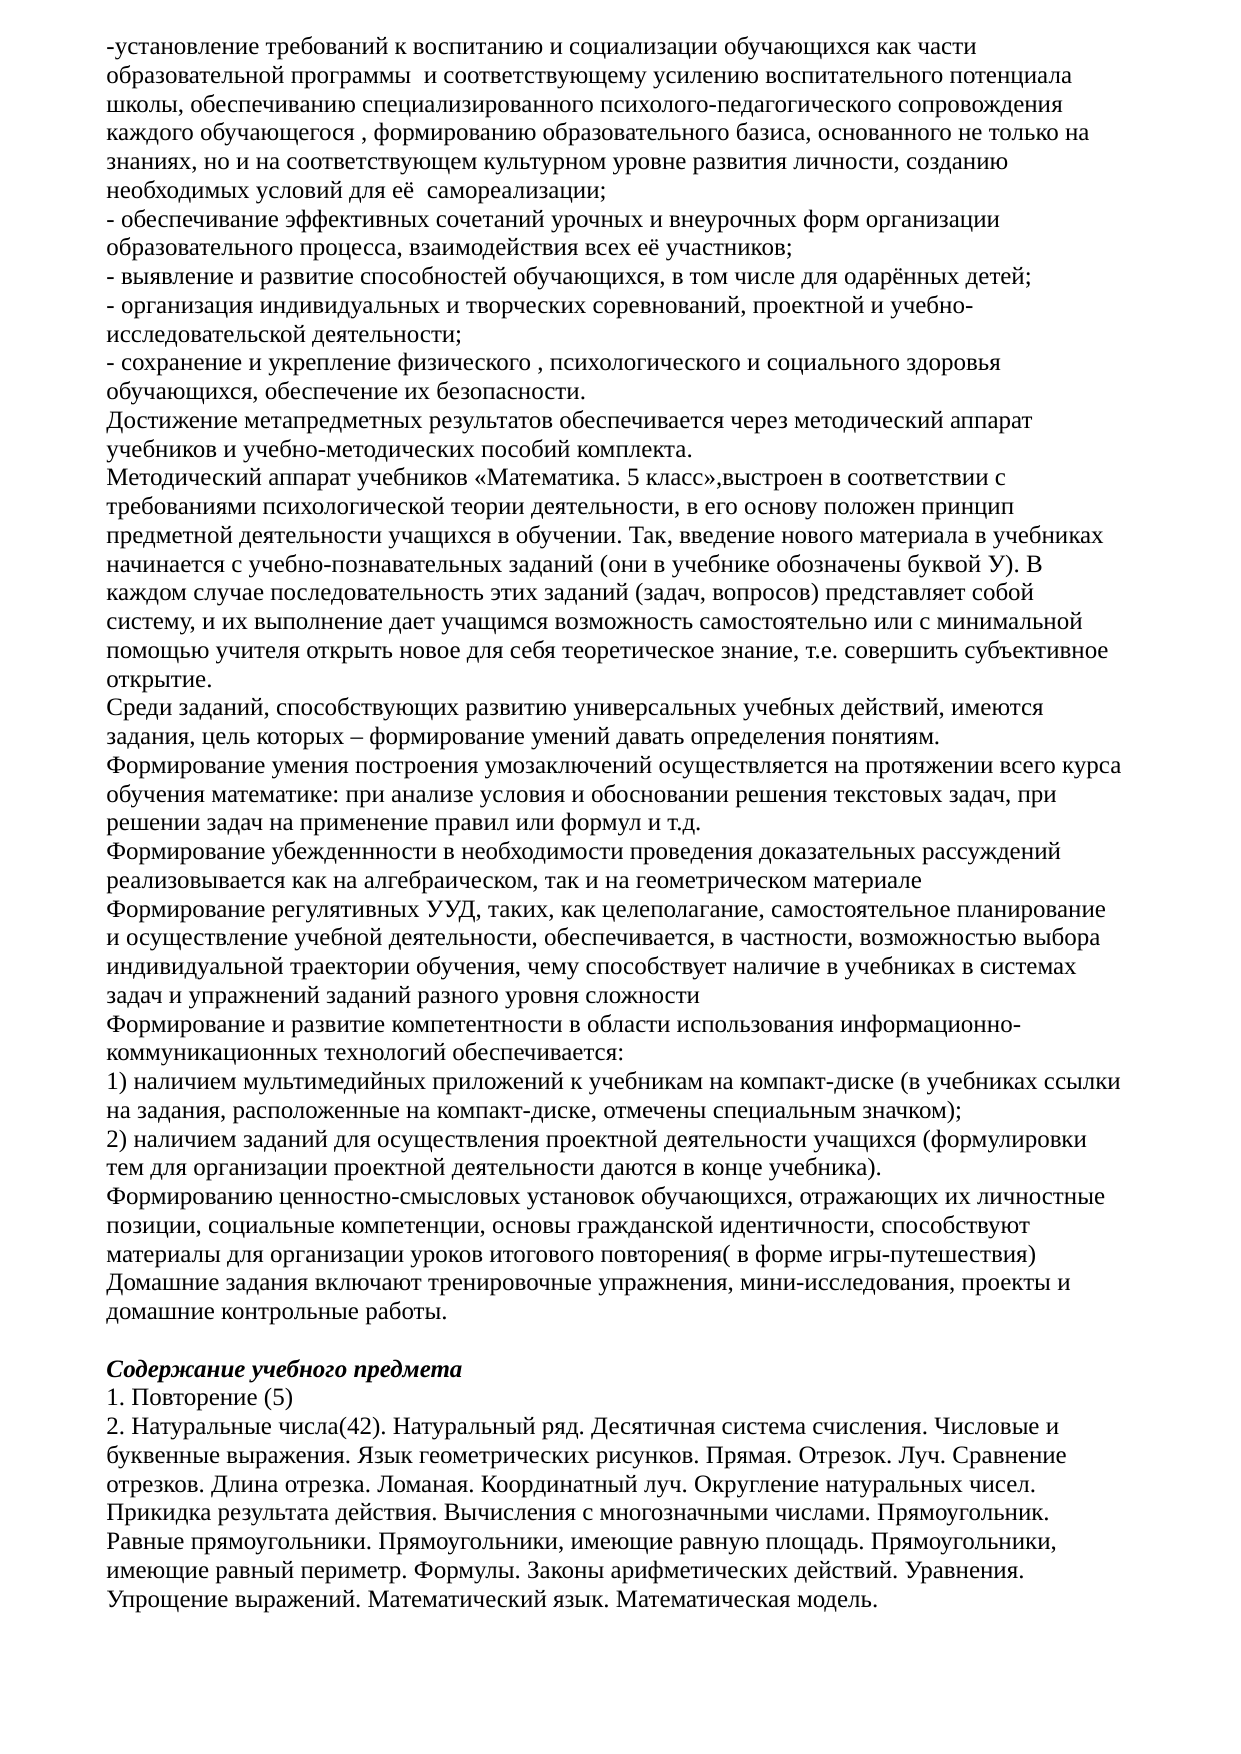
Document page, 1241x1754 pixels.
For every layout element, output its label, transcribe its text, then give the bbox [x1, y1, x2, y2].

text Формирование и развитие компетентности в области использования информационно-коммуникационных технологий обеспечивается: [106, 1009, 1122, 1066]
text -установление требований к воспитанию и социализации обучающихся как части образовательной программы и соответствующему усилению воспитательного потенциала школы, обеспечиванию специализированного психолого-педагогического сопровождения каждого обучающегося , формированию образовательного базиса, основанного не только на знаниях, но и на соответствующем культурном уровне развития личности, созданию необходимых условий для её самореализации; [106, 31, 1122, 204]
text Методический аппарат учебников «Математика. 5 класс»,выстроен в соответствии с требованиями психологической теории деятельности, в его основу положен принцип предметной деятельности учащихся в обучении. Так, введение нового материала в учебниках начинается с учебно-познавательных заданий (они в учебнике обозначены буквой У). В каждом случае последовательность этих заданий (задач, вопросов) представляет собой систему, и их выполнение дает учащимся возможность самостоятельно или с минимальной помощью учителя открыть новое для себя теоретическое знание, т.е. совершить субъективное открытие. [106, 462, 1122, 692]
text 2) наличием заданий для осуществления проектной деятельности учащихся (формулировки тем для организации проектной деятельности даются в конце учебника). [106, 1124, 1122, 1181]
text - обеспечивание эффективных сочетаний урочных и внеурочных форм организации образовательного процесса, взаимодействия всех её участников; [106, 204, 1122, 261]
text Содержание учебного предмета [106, 1354, 1122, 1382]
text Домашние задания включают тренировочные упражнения, мини-исследования, проекты и домашние контрольные работы. [106, 1267, 1122, 1325]
text Среди заданий, способствующих развитию универсальных учебных действий, имеются задания, цель которых – формирование умений давать определения понятиям. [106, 692, 1122, 750]
text Формирование убежденнности в необходимости проведения доказательных рассуждений реализовывается как на алгебраическом, так и на геометрическом материале [106, 836, 1122, 894]
text - сохранение и укрепление физического , психологического и социального здоровья обучающихся, обеспечение их безопасности. [106, 347, 1122, 405]
text Формирование регулятивных УУД, таких, как целеполагание, самостоятельное планирование и осуществление учебной деятельности, обеспечивается, в частности, возможностью выбора индивидуальной траектории обучения, чему способствует наличие в учебниках в системах задач и упражнений заданий разного уровня сложности [106, 894, 1122, 1009]
text 1. Повторение (5) [106, 1382, 1122, 1411]
text Достижение метапредметных результатов обеспечивается через методический аппарат учебников и учебно-методических пособий комплекта. [106, 405, 1122, 462]
text - организация индивидуальных и творческих соревнований, проектной и учебно-исследовательской деятельности; [106, 290, 1122, 347]
text Формированию ценностно-смысловых установок обучающихся, отражающих их личностные позиции, социальные компетенции, основы гражданской идентичности, способствуют материалы для организации уроков итогового повторения( в форме игры-путешествия) [106, 1181, 1122, 1267]
text - выявление и развитие способностей обучающихся, в том числе для одарённых детей; [106, 261, 1122, 290]
text Формирование умения построения умозаключений осуществляется на протяжении всего курса обучения математике: при анализе условия и обосновании решения текстовых задач, при решении задач на применение правил или формул и т.д. [106, 750, 1122, 836]
text 2. Натуральные числа(42). Натуральный ряд. Десятичная система счисления. Числовые и буквенные выражения. Язык геометрических рисунков. Прямая. Отрезок. Луч. Сравнение отрезков. Длина отрезка. Ломаная. Координатный луч. Округление натуральных чисел. Прикидка результата действия. Вычисления с многозначными числами. Прямоугольник. Равные прямоугольники. Прямоугольники, имеющие равную площадь. Прямоугольники, имеющие равный периметр. Формулы. Законы арифметических действий. Уравнения. Упрощение выражений. Математический язык. Математическая модель. [106, 1411, 1122, 1612]
text 1) наличием мультимедийных приложений к учебникам на компакт-диске (в учебниках ссылки на задания, расположенные на компакт-диске, отмечены специальным значком); [106, 1066, 1122, 1124]
